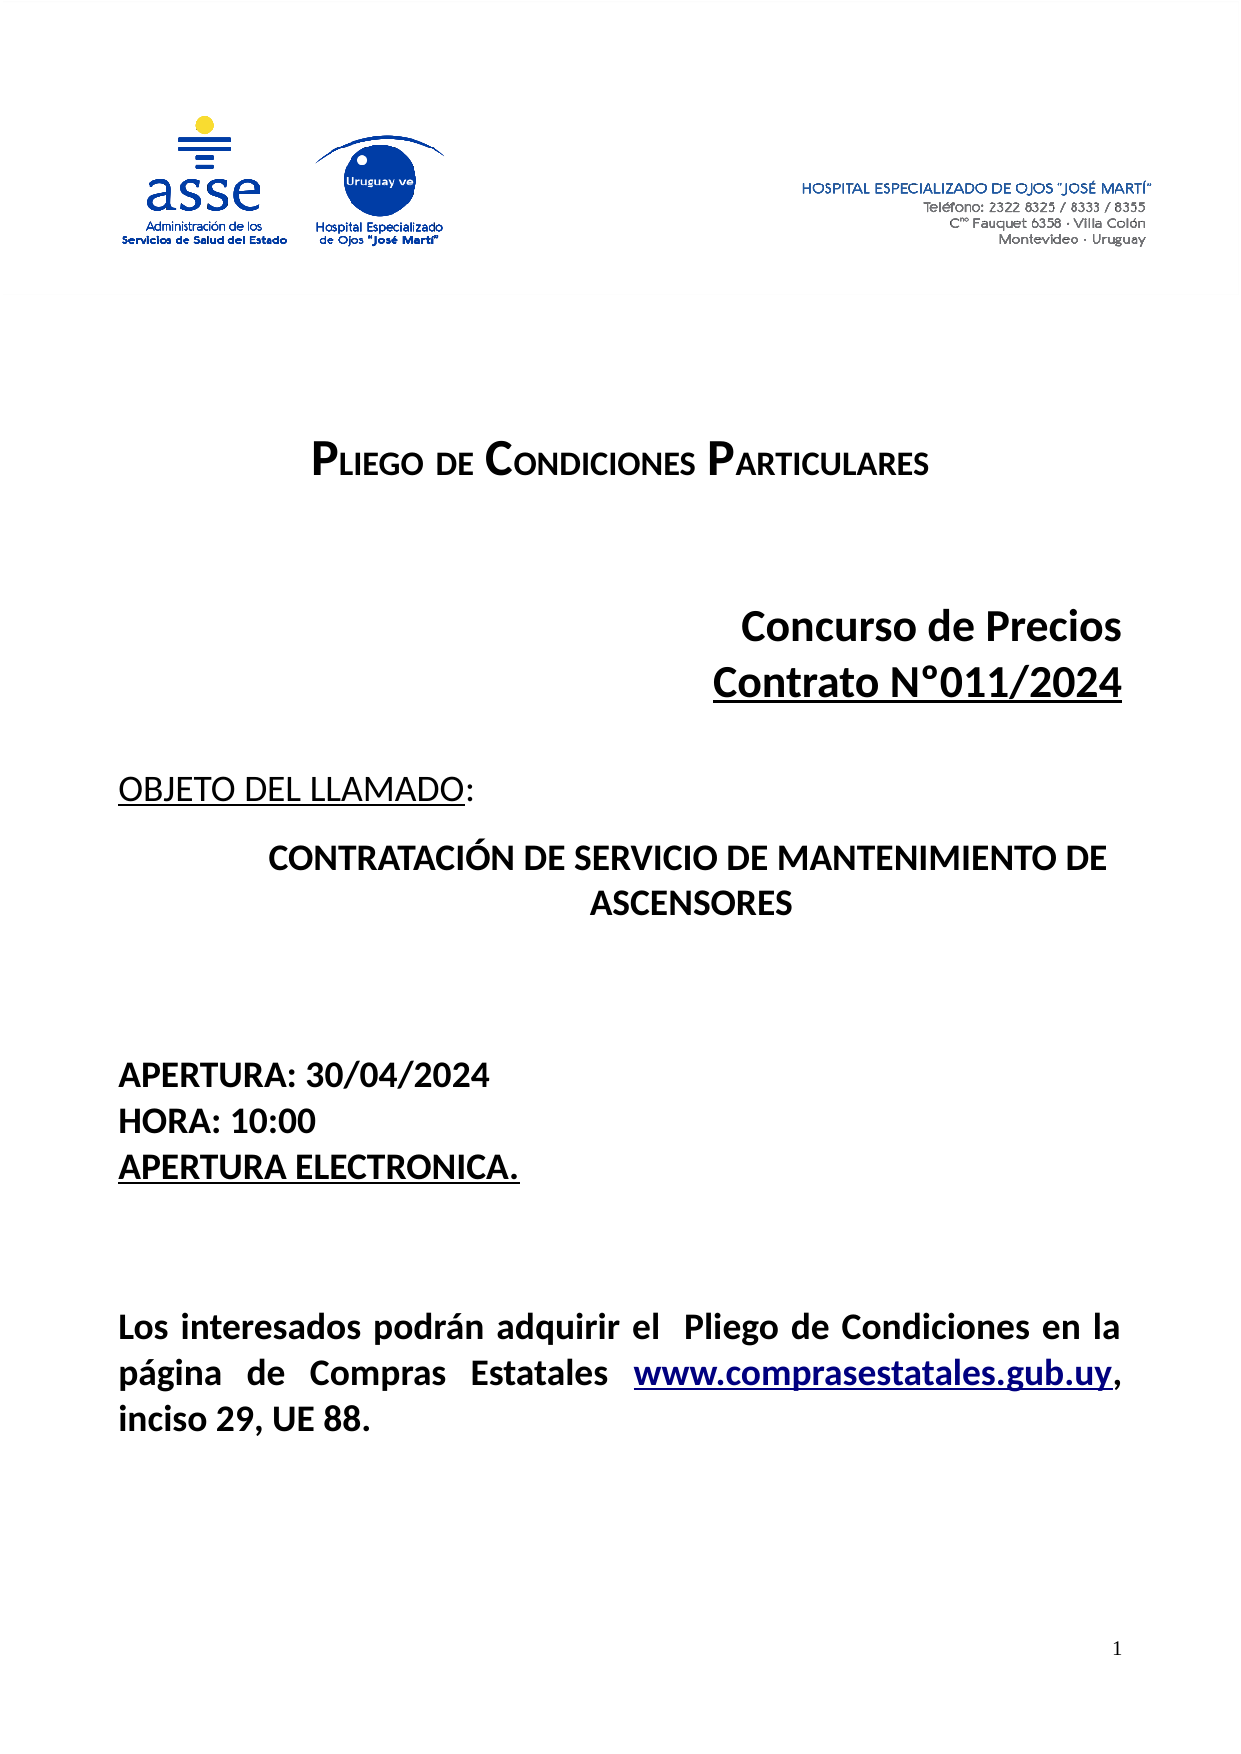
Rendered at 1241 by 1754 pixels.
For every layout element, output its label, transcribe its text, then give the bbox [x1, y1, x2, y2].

text OBJETO DEL LLAMADO: [118, 765, 1122, 811]
text APERTURA: 30/04/2024 [118, 1051, 1122, 1097]
text CONTRATACIÓN DE SERVICIO DE MANTENIMIENTO DE ASCENSORES [254, 833, 1122, 925]
picture [40, 1, 1239, 295]
text HORA: 10:00 [118, 1097, 1122, 1143]
text Los interesados podrán adquirir el Pliego de Condiciones en la página de Compras Estatales www.comprasestatales.gub.uy, inciso 29, UE 88. [118, 1303, 1122, 1441]
text Contrato Nº011/2024 [118, 653, 1122, 709]
text APERTURA ELECTRONICA. [118, 1143, 1122, 1188]
text Pliego de Condiciones Particulares [118, 425, 1122, 489]
text Concurso de Precios [118, 597, 1122, 653]
